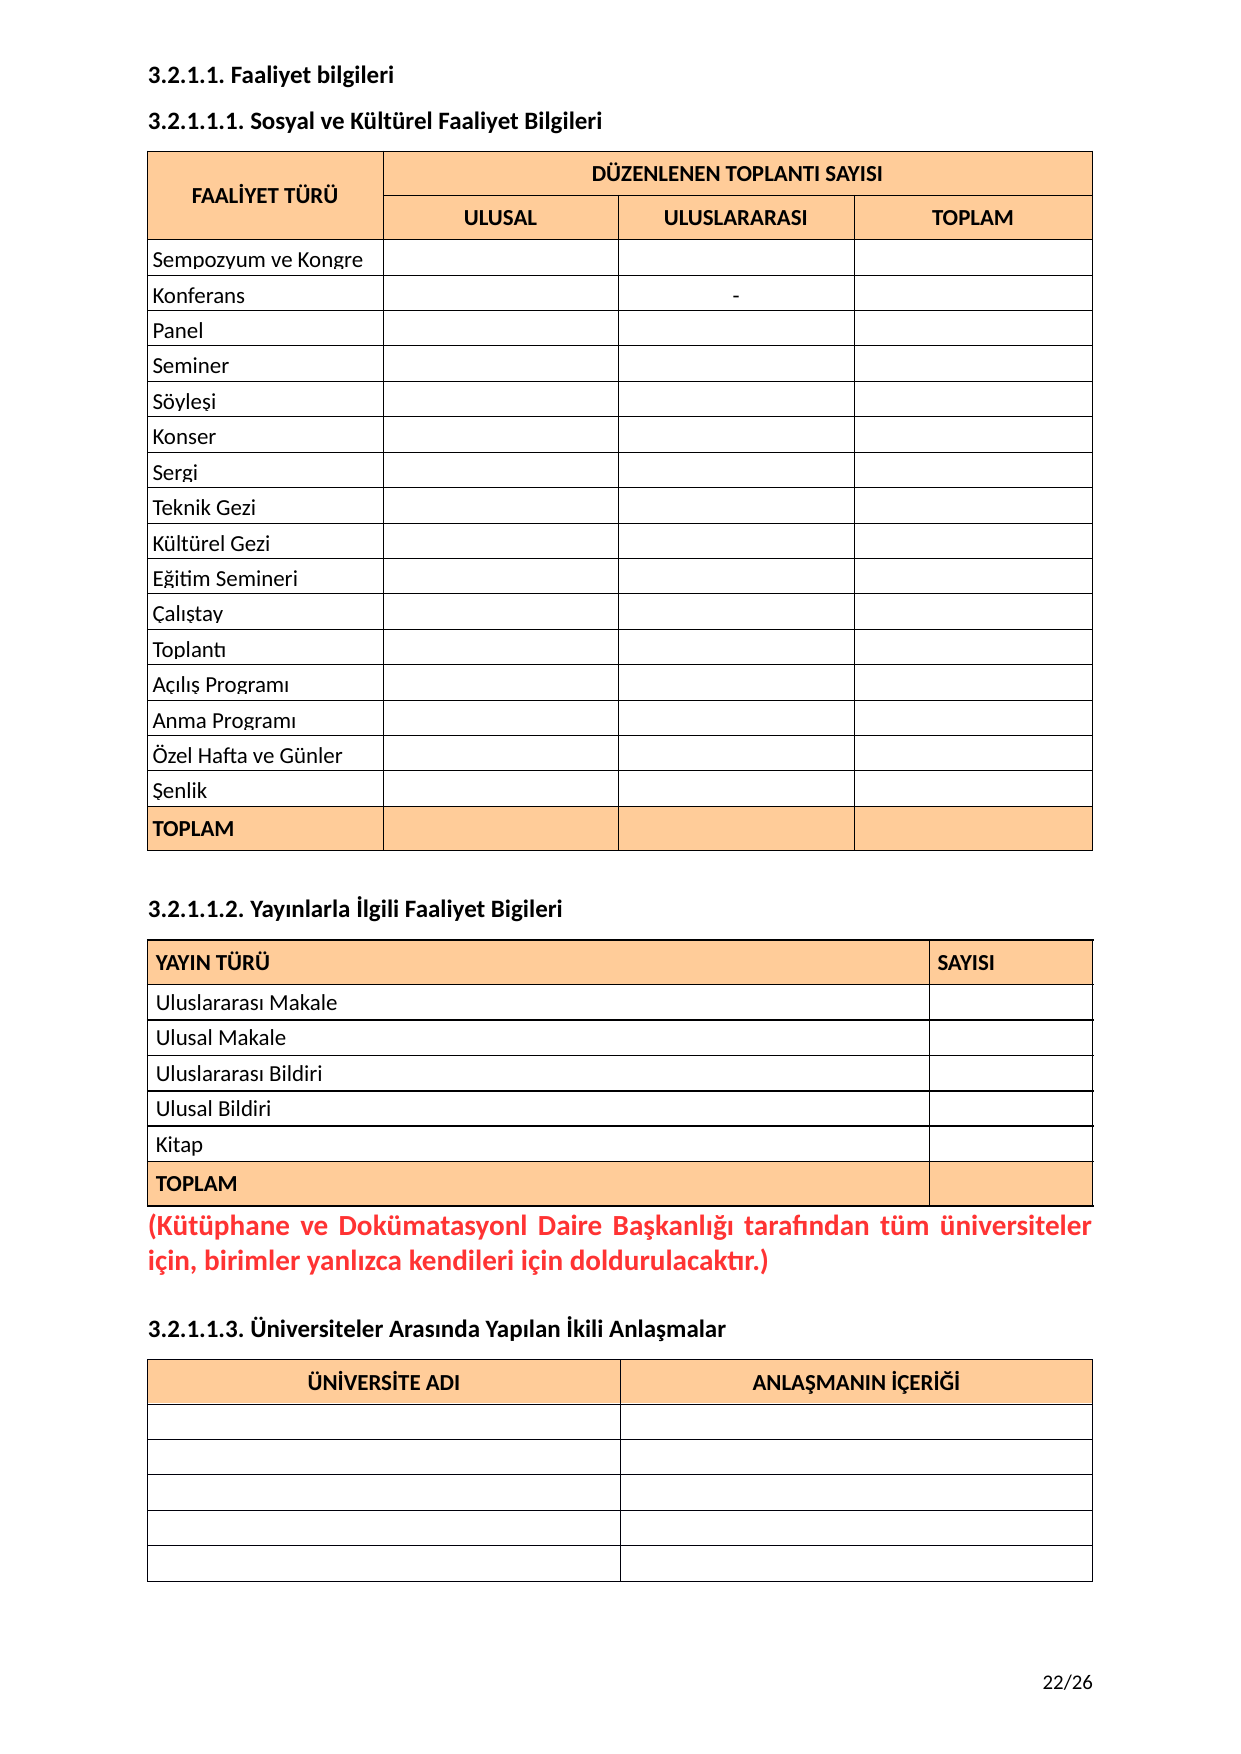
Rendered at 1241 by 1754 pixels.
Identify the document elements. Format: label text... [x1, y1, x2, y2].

table_cell [384, 240, 618, 274]
table_cell [384, 524, 618, 558]
table_cell Anma Programı [148, 701, 383, 735]
table_cell [855, 417, 1092, 452]
table_cell Özel Hafta ve Günler [148, 736, 383, 770]
table_cell [148, 1546, 620, 1581]
table_cell - [619, 276, 854, 310]
table_cell [855, 594, 1092, 629]
table_cell [621, 1405, 1092, 1439]
table_cell [855, 276, 1092, 310]
table_cell [619, 382, 854, 416]
table_cell Açılış Programı [148, 665, 383, 699]
table_cell [855, 311, 1092, 345]
table_cell [619, 630, 854, 664]
table_cell Ulusal Bildiri [148, 1092, 929, 1125]
table_cell [619, 807, 854, 850]
table_cell [619, 488, 854, 522]
table_cell Uluslararası Bildiri [148, 1056, 929, 1090]
table_cell Çalıştay [148, 594, 383, 629]
table_cell [619, 665, 854, 699]
table_cell [930, 985, 1092, 1019]
table_cell [148, 1475, 620, 1510]
table_cell [855, 488, 1092, 522]
table_cell [855, 559, 1092, 593]
table_cell [621, 1546, 1092, 1581]
table_cell [855, 524, 1092, 558]
table_cell Uluslararası Makale [148, 985, 929, 1019]
table_cell [619, 771, 854, 806]
table_cell [619, 736, 854, 770]
table_cell [384, 807, 618, 850]
table_cell Panel [148, 311, 383, 345]
table_cell Sempozyum ve Kongre [148, 240, 383, 274]
table_header SAYISI [930, 941, 1092, 984]
table_cell [384, 630, 618, 664]
table_cell [384, 559, 618, 593]
table_cell [621, 1475, 1092, 1510]
table_cell [621, 1511, 1092, 1545]
table_cell ULUSAL [384, 196, 618, 239]
table_cell [148, 1405, 620, 1439]
table_cell [930, 1127, 1092, 1161]
table_header ÜNİVERSİTE ADI [148, 1360, 620, 1403]
table_cell [384, 346, 618, 381]
table_cell [855, 240, 1092, 274]
table_cell Teknik Gezi [148, 488, 383, 522]
table_cell [855, 346, 1092, 381]
text (Kütüphane ve Dokümatasyonl Daire Başkanlığı tarafından tüm üniversiteler için, birimler yanlızca kendileri için doldurulacaktır.) [148, 1207, 1093, 1278]
table_cell [384, 665, 618, 699]
table_cell [384, 382, 618, 416]
table_header YAYIN TÜRÜ [148, 941, 929, 984]
table_cell [619, 240, 854, 274]
table_cell [619, 594, 854, 629]
table_cell [930, 1162, 1092, 1205]
table_cell [855, 665, 1092, 699]
table_cell [855, 701, 1092, 735]
table_cell Sergi [148, 453, 383, 487]
table_cell [619, 417, 854, 452]
table_cell Şenlik [148, 771, 383, 806]
table_cell [384, 311, 618, 345]
table_cell TOPLAM [855, 196, 1092, 239]
table_cell [621, 1440, 1092, 1474]
table_cell [855, 630, 1092, 664]
table_cell Seminer [148, 346, 383, 381]
table_cell Eğitim Semineri [148, 559, 383, 593]
table_cell [855, 382, 1092, 416]
table_cell [619, 524, 854, 558]
table_cell [855, 771, 1092, 806]
table_cell [384, 453, 618, 487]
text 3.2.1.1. Faaliyet bilgileri [148, 59, 1093, 89]
table_header ANLAŞMANIN İÇERİĞİ [621, 1360, 1092, 1403]
table_cell [930, 1021, 1092, 1054]
table_cell Toplantı [148, 630, 383, 664]
text 3.2.1.1.1. Sosyal ve Kültürel Faaliyet Bilgileri [148, 105, 1093, 135]
table_cell [855, 736, 1092, 770]
table_cell [619, 701, 854, 735]
table_cell [619, 346, 854, 381]
table_cell [384, 594, 618, 629]
table_cell Konferans [148, 276, 383, 310]
table_cell [384, 488, 618, 522]
table_cell [619, 311, 854, 345]
table_cell [930, 1092, 1092, 1125]
table_cell [148, 1440, 620, 1474]
table_header FAALİYET TÜRÜ [148, 152, 383, 239]
table_cell Konser [148, 417, 383, 452]
table_cell [148, 1511, 620, 1545]
table_cell [619, 559, 854, 593]
table_cell [384, 701, 618, 735]
table_cell [384, 736, 618, 770]
text 3.2.1.1.3. Üniversiteler Arasında Yapılan İkili Anlaşmalar [148, 1313, 1093, 1344]
table_cell Kültürel Gezi [148, 524, 383, 558]
table_header DÜZENLENEN TOPLANTI SAYISI [384, 152, 1092, 195]
table_cell [855, 807, 1092, 850]
table_cell [930, 1056, 1092, 1090]
table_cell Söyleşi [148, 382, 383, 416]
table_cell [619, 453, 854, 487]
table_cell [855, 453, 1092, 487]
table_cell Kitap [148, 1127, 929, 1161]
table_cell TOPLAM [148, 1162, 929, 1205]
table_cell ULUSLARARASI [619, 196, 854, 239]
table_cell [384, 276, 618, 310]
table_cell [384, 771, 618, 806]
text 3.2.1.1.2. Yayınlarla İlgili Faaliyet Bigileri [148, 894, 1093, 924]
table_cell TOPLAM [148, 807, 383, 850]
table_cell [384, 417, 618, 452]
table_cell Ulusal Makale [148, 1021, 929, 1054]
